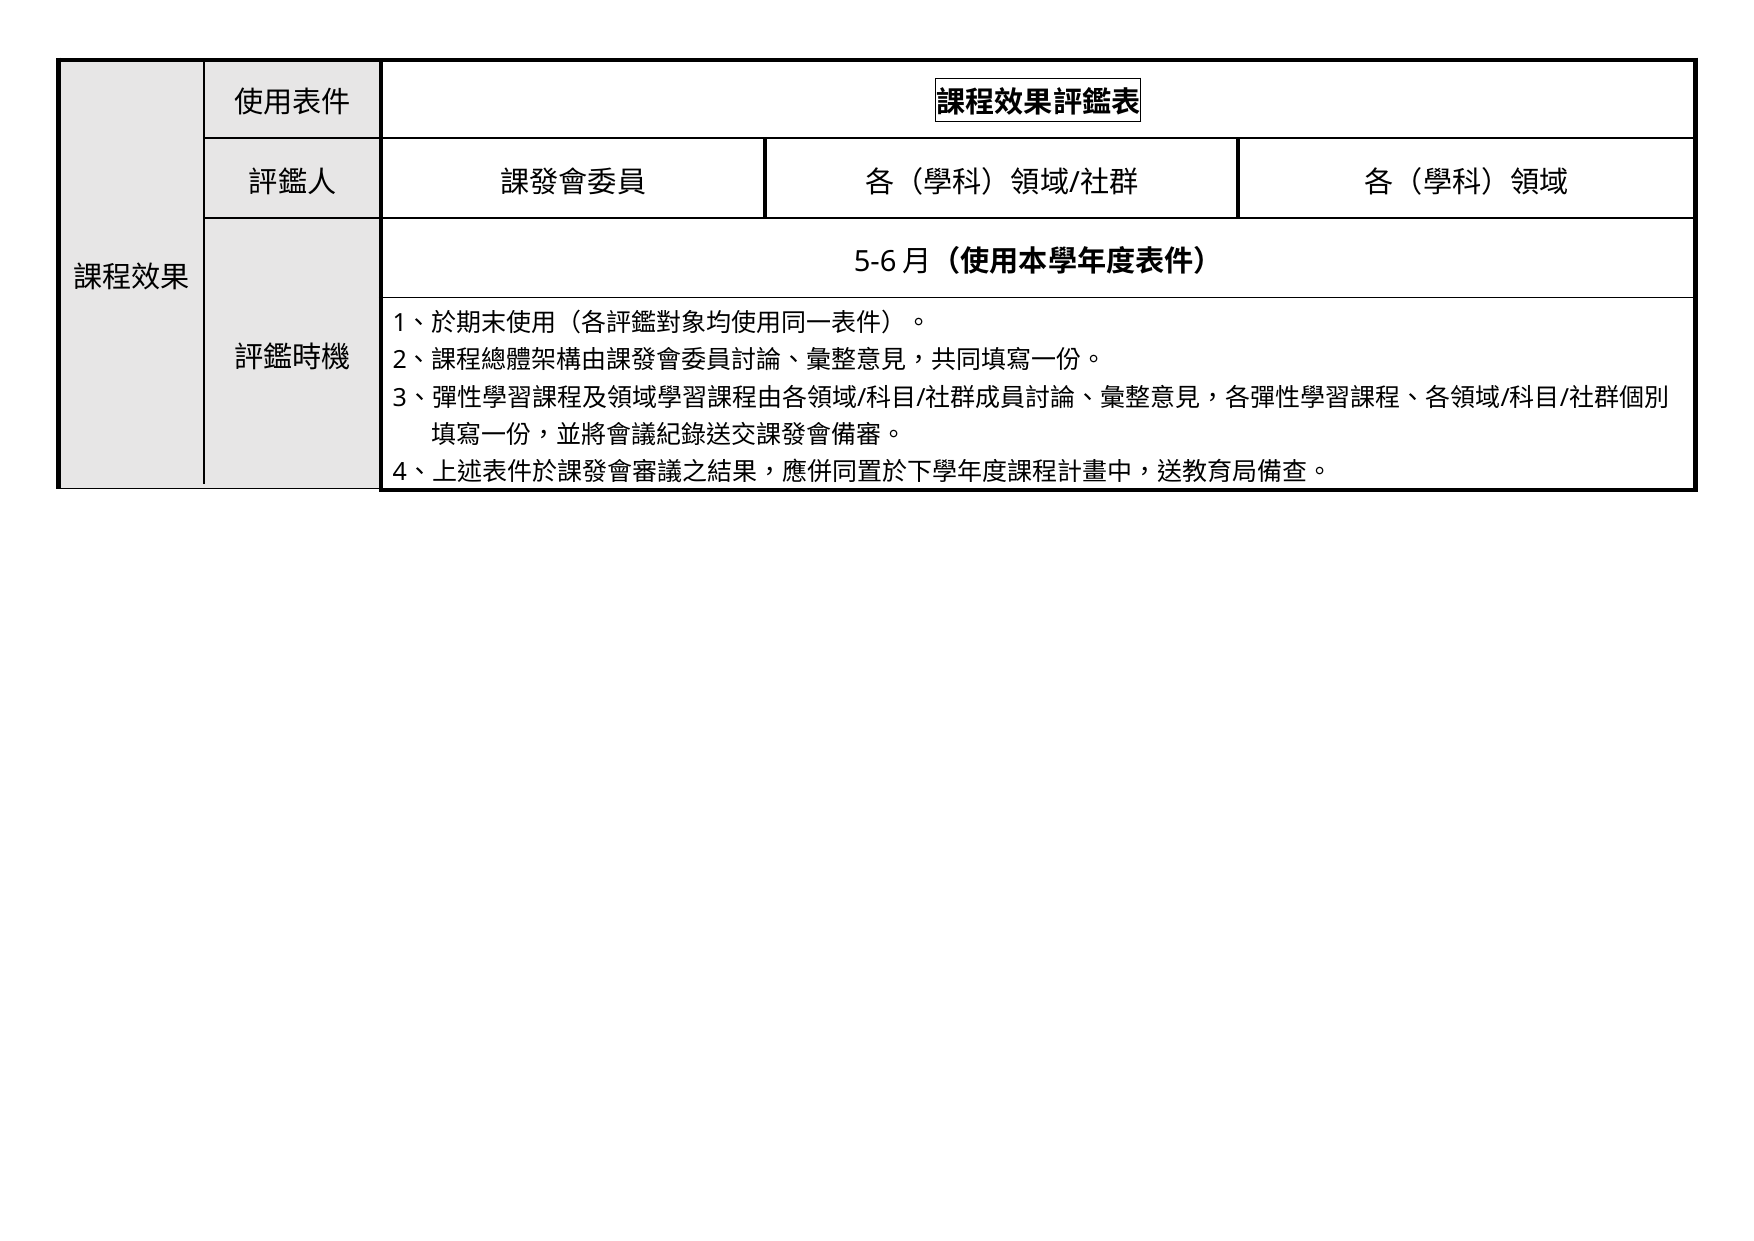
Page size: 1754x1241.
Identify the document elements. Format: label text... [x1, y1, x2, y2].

table_cell 評鑑人 [205, 139, 379, 217]
table_cell 評鑑時機 [204, 219, 379, 488]
table_cell 1、於期末使用（各評鑑對象均使用同一表件）。 2、課程總體架構由課發會委員討論、彙整意見，共同填寫一份。 3、彈性學習課程及領域學習課程由各領域/科目/社群成員討論、彙整意見，各彈性學習課程、各領域/科目/社群個別填寫一份，並將會議紀錄送交課發會備審。 4、上述表件於課發會審議之結果，應併同置於下學年度課程計畫中，送教育局備查。 [383, 298, 1693, 488]
table_cell 課程效果評鑑表 [383, 62, 1693, 137]
table_cell 各（學科）領域 [1240, 139, 1693, 217]
table_cell 課程效果 [61, 62, 204, 488]
table_cell 各（學科）領域/社群 [767, 139, 1236, 217]
table_cell 5-6月（使用本學年度表件） [383, 219, 1693, 297]
table_cell 使用表件 [205, 62, 379, 137]
table_cell 課發會委員 [383, 139, 763, 217]
